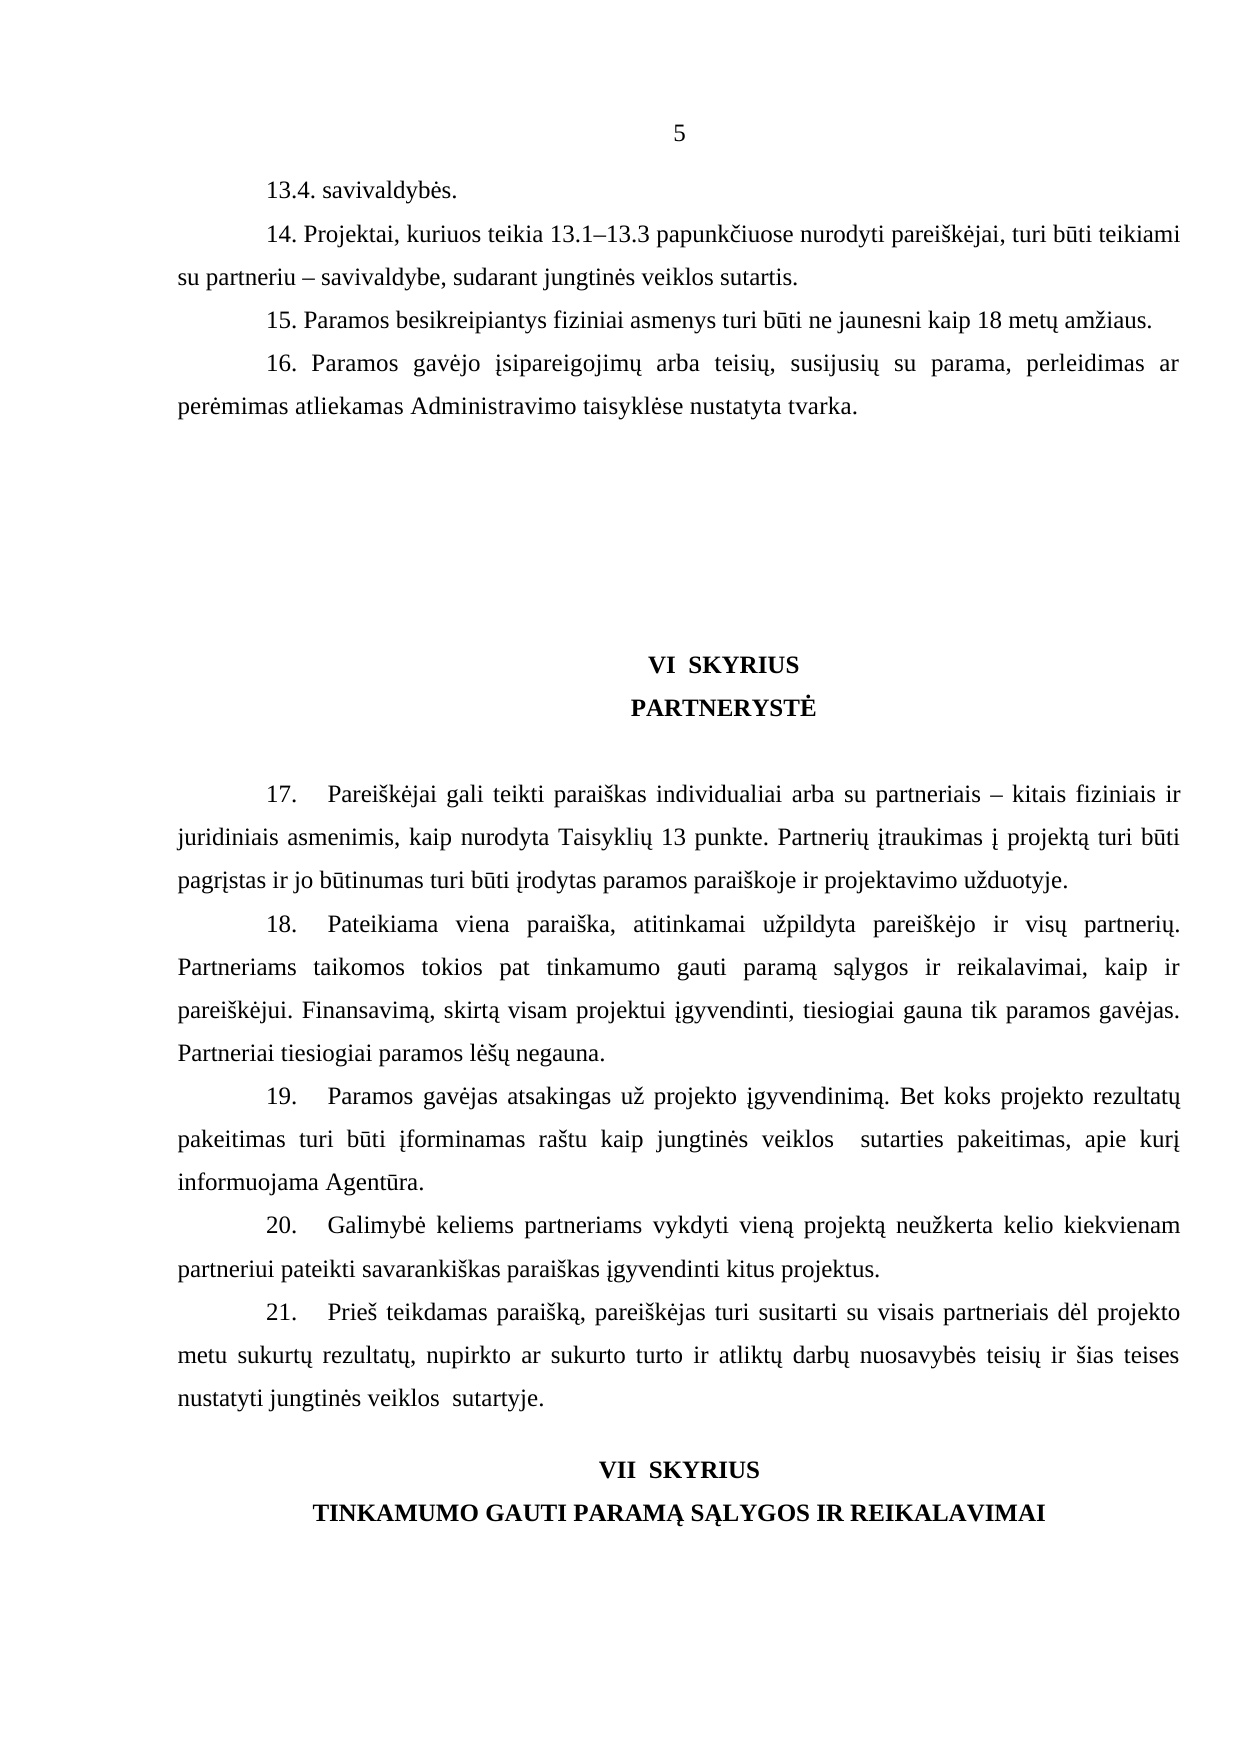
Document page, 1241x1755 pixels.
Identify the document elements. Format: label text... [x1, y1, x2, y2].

text TINKAMUMO GAUTI PARAMĄ SĄLYGOS IR REIKALAVIMAI [177, 1498, 1181, 1527]
text 13.4. savivaldybės. [177, 176, 1181, 204]
text PARTNERYSTĖ [177, 693, 1181, 722]
text 14. Projektai, kuriuos teikia 13.1–13.3 papunkčiuose nurodyti pareiškėjai, turi būti teikiami su partneriu – savivaldybe, sudarant jungtinės veiklos sutartis. [177, 219, 1181, 291]
text VII SKYRIUS [177, 1455, 1181, 1484]
text VI SKYRIUS [177, 650, 1181, 679]
text 15. Paramos besikreipiantys fiziniai asmenys turi būti ne jaunesni kaip 18 metų amžiaus. [177, 305, 1181, 334]
text 20. Galimybė keliems partneriams vykdyti vieną projektą neužkerta kelio kiekvienam partneriui pateikti savarankiškas paraiškas įgyvendinti kitus projektus. [177, 1211, 1181, 1282]
text 18. Pateikiama viena paraiška, atitinkamai užpildyta pareiškėjo ir visų partnerių. Partneriams taikomos tokios pat tinkamumo gauti paramą sąlygos ir reikalavimai, kaip ir pareiškėjui. Finansavimą, skirtą visam projektui įgyvendinti, tiesiogiai gauna tik paramos gavėjas. Partneriai tiesiogiai paramos lėšų negauna. [177, 909, 1181, 1067]
text 19. Paramos gavėjas atsakingas už projekto įgyvendinimą. Bet koks projekto rezultatų pakeitimas turi būti įforminamas raštu kaip jungtinės veiklos sutarties pakeitimas, apie kurį informuojama Agentūra. [177, 1081, 1181, 1196]
text 16. Paramos gavėjo įsipareigojimų arba teisių, susijusių su parama, perleidimas ar perėmimas atliekamas Administravimo taisyklėse nustatyta tvarka. [177, 348, 1181, 420]
text 17. Pareiškėjai gali teikti paraiškas individualiai arba su partneriais – kitais fiziniais ir juridiniais asmenimis, kaip nurodyta Taisyklių 13 punkte. Partnerių įtraukimas į projektą turi būti pagrįstas ir jo būtinumas turi būti įrodytas paramos paraiškoje ir projektavimo užduotyje. [177, 779, 1181, 894]
text 21. Prieš teikdamas paraišką, pareiškėjas turi susitarti su visais partneriais dėl projekto metu sukurtų rezultatų, nupirkto ar sukurto turto ir atliktų darbų nuosavybės teisių ir šias teises nustatyti jungtinės veiklos sutartyje. [177, 1297, 1181, 1412]
